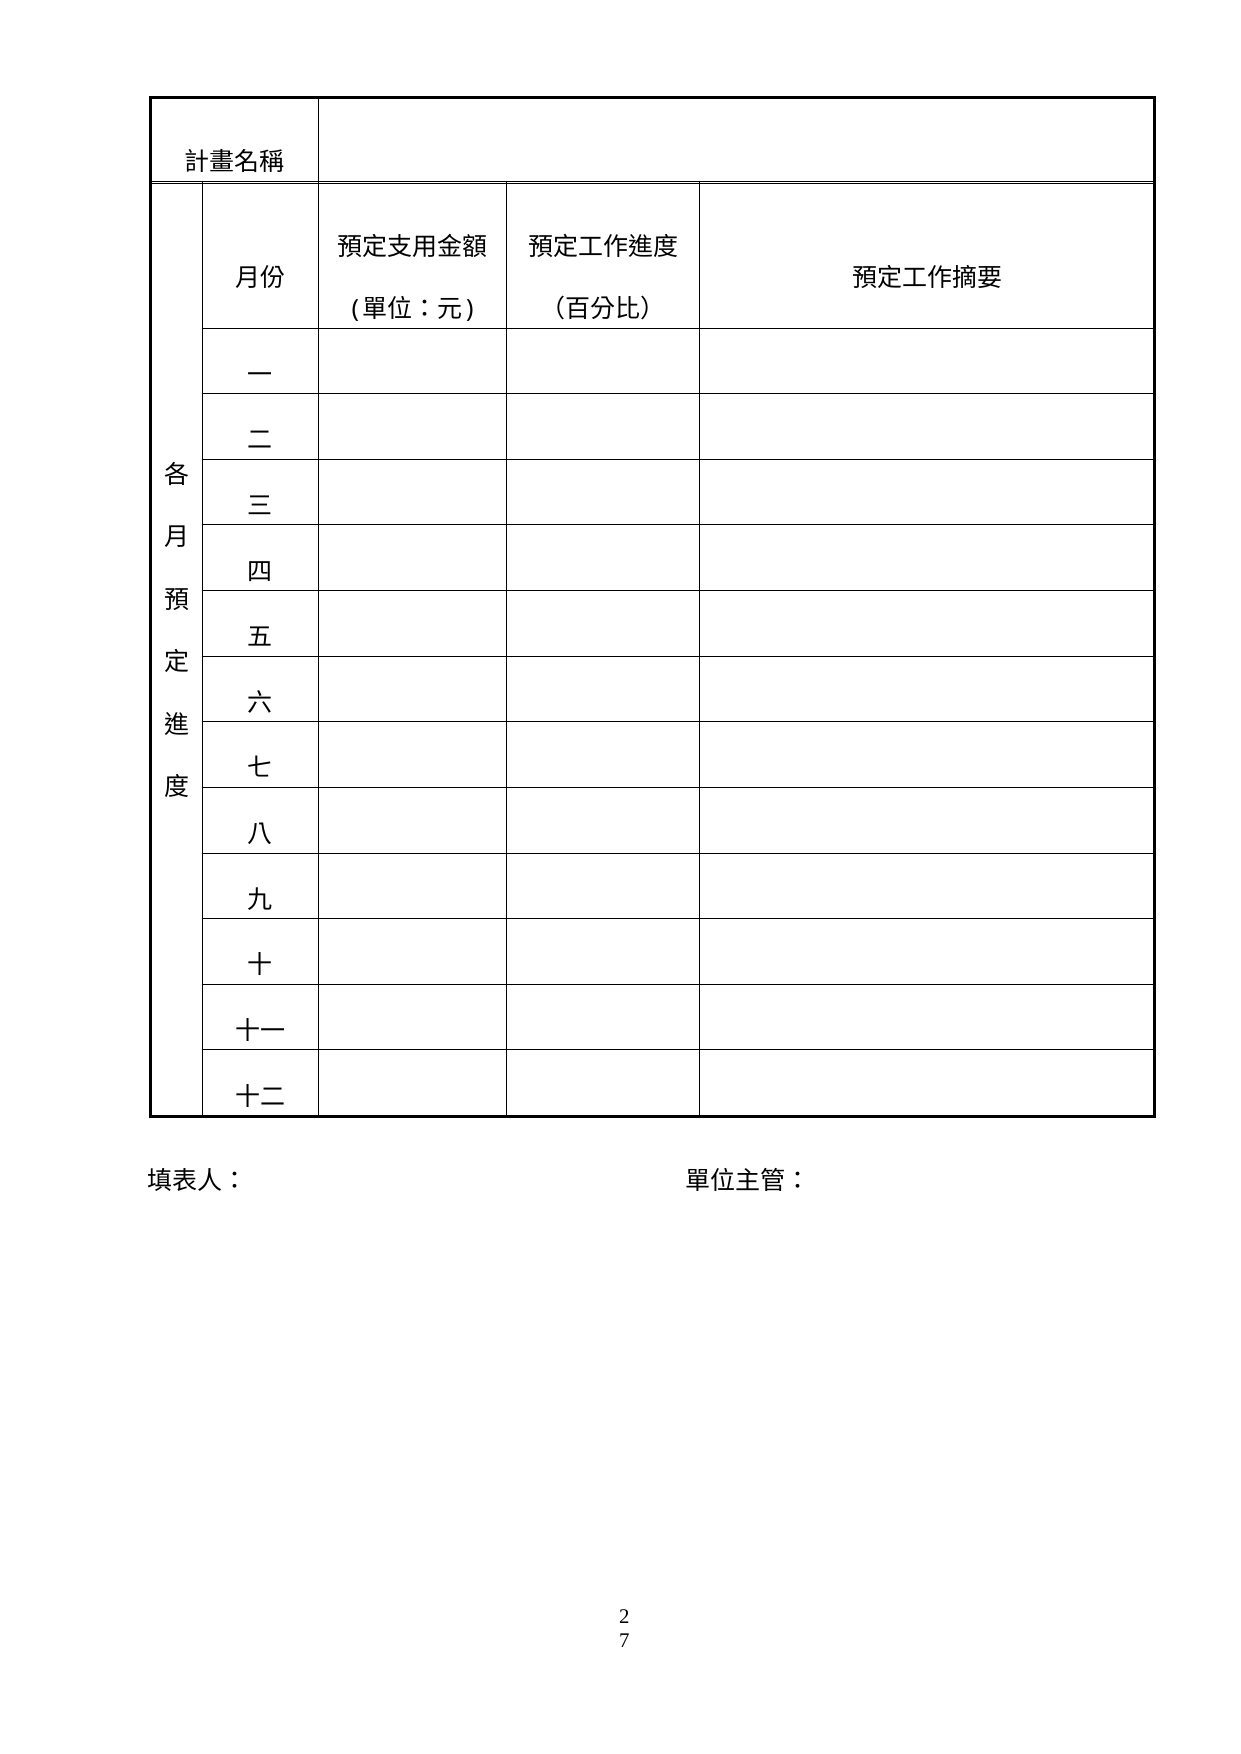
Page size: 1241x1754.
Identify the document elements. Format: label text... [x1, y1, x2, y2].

table_cell 三 [203, 460, 318, 524]
table_cell [319, 722, 506, 787]
table_cell 八 [203, 788, 318, 852]
table_cell 四 [203, 525, 318, 590]
table_cell [319, 854, 506, 918]
table_cell [700, 1050, 1153, 1115]
table_cell [507, 329, 699, 393]
table_cell [507, 788, 699, 852]
table_cell [319, 460, 506, 524]
table_cell [319, 591, 506, 656]
table_cell 六 [203, 657, 318, 721]
table_cell [319, 525, 506, 590]
table_cell [700, 329, 1153, 393]
table_cell [319, 394, 506, 459]
table_cell 月份 [203, 184, 318, 327]
table_cell 預定工作進度（百分比） [507, 184, 699, 327]
table_cell [319, 1050, 506, 1115]
table_cell 預定支用金額(單位：元) [319, 184, 506, 327]
table_cell [700, 657, 1153, 721]
table_cell [507, 460, 699, 524]
table_cell [700, 460, 1153, 524]
table_cell [700, 919, 1153, 984]
table_cell 五 [203, 591, 318, 656]
table_cell [319, 985, 506, 1049]
table_cell 七 [203, 722, 318, 787]
table_cell [507, 722, 699, 787]
table_cell [700, 788, 1153, 852]
table_cell [700, 525, 1153, 590]
table_cell [507, 919, 699, 984]
table_cell [507, 985, 699, 1049]
table_cell [507, 394, 699, 459]
table_cell [319, 657, 506, 721]
table_cell [700, 394, 1153, 459]
table_cell 一 [203, 329, 318, 393]
table_cell [319, 919, 506, 984]
table_cell [700, 722, 1153, 787]
table_cell 十一 [203, 985, 318, 1049]
text 填表人： 單位主管： [148, 1137, 1092, 1199]
table_cell [507, 657, 699, 721]
table_header 計畫名稱 [152, 99, 318, 181]
table_cell [700, 591, 1153, 656]
table_header [319, 99, 1153, 181]
table_cell [507, 591, 699, 656]
table_cell [700, 854, 1153, 918]
table_cell [507, 854, 699, 918]
table_cell 九 [203, 854, 318, 918]
table_cell [700, 985, 1153, 1049]
table_cell [507, 525, 699, 590]
table_cell 預定工作摘要 [700, 184, 1153, 327]
table_cell 十 [203, 919, 318, 984]
table_cell [319, 329, 506, 393]
table_cell 十二 [203, 1050, 318, 1115]
table_cell [319, 788, 506, 852]
table_cell [507, 1050, 699, 1115]
table_cell 二 [203, 394, 318, 459]
table_cell 各月預定進度 [152, 184, 202, 1115]
